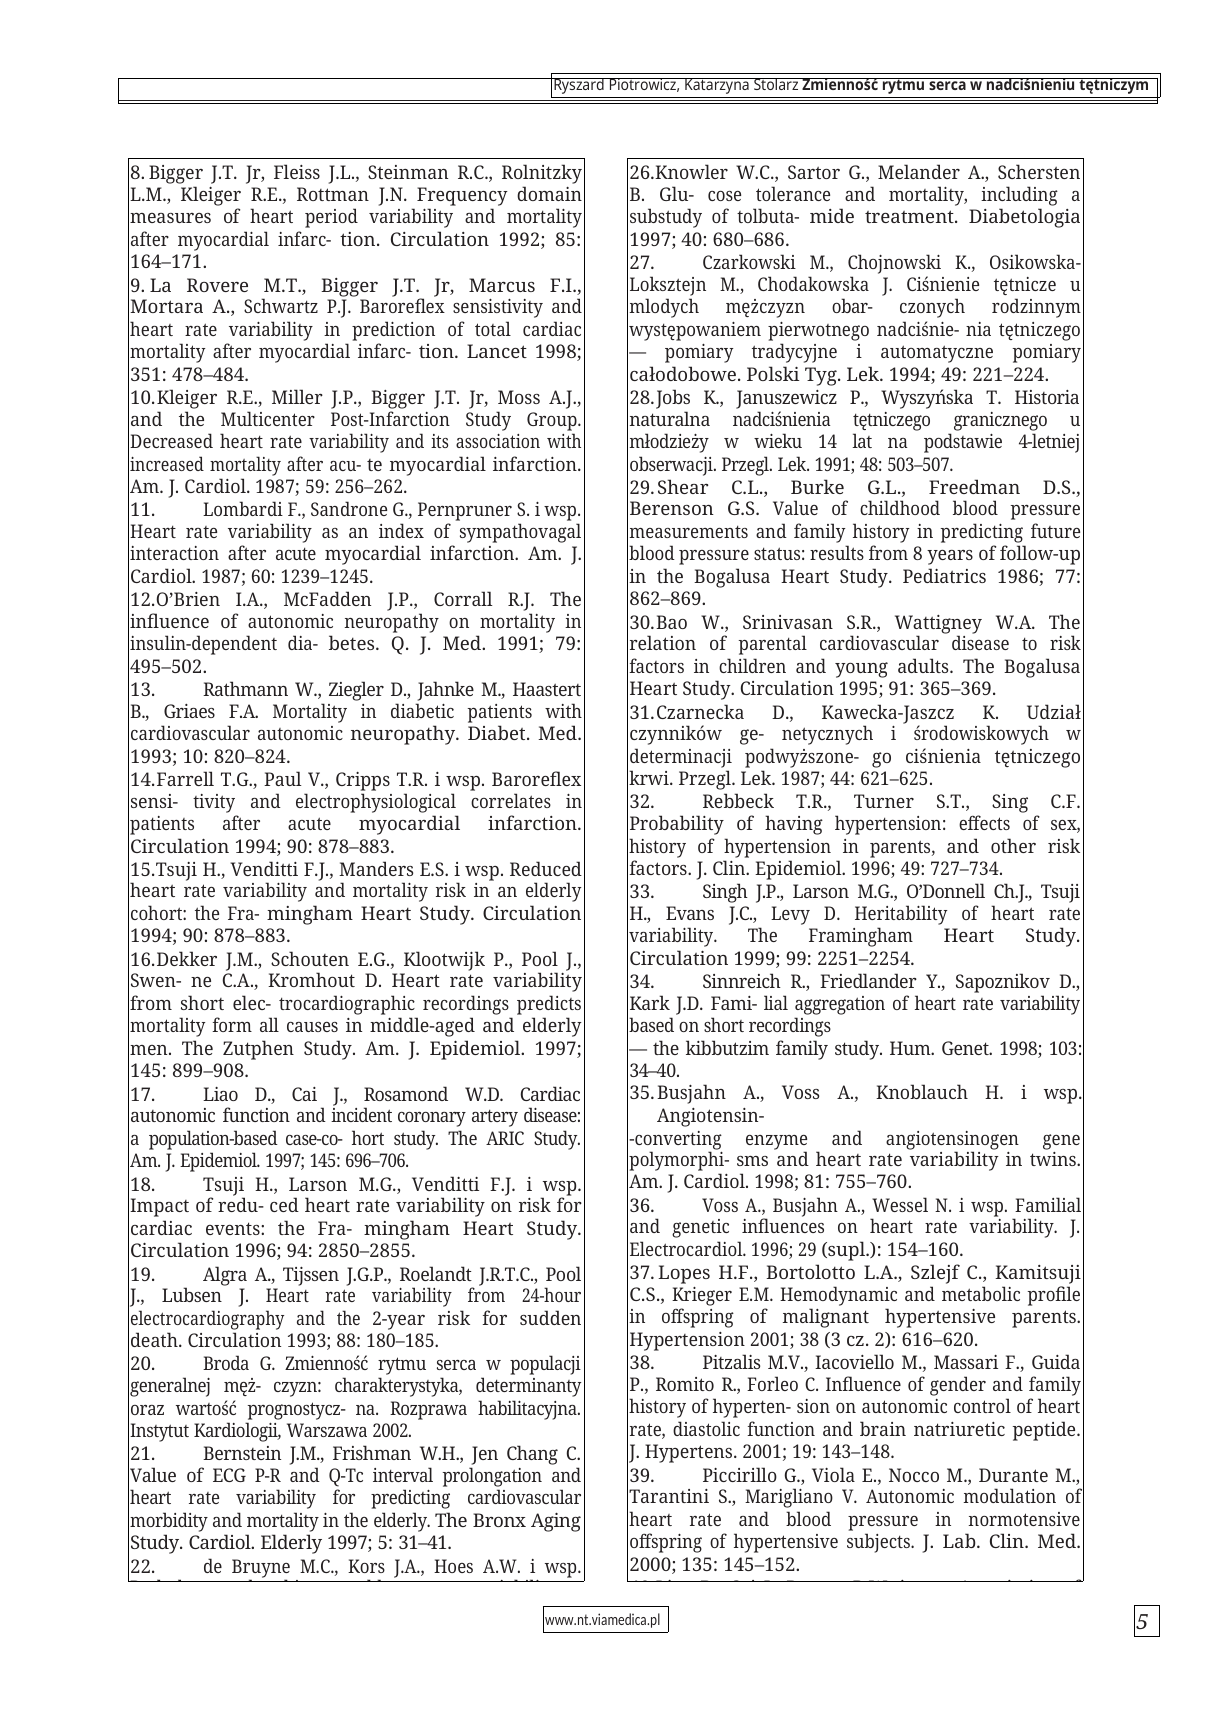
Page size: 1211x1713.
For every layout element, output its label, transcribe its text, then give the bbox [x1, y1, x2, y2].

list Piccirillo G., Viola E., Nocco M., Durante M., Tarantini S., Marigliano V. Autonomic modulation of heart rate and blood pressure in normotensive offspring of hypertensive subjects. J. Lab. Clin. Med. 2000; 135: 145–152. [629, 1464, 1081, 1576]
list La Rovere M.T., Bigger J.T. Jr, Marcus F.I., Mortara A., Schwartz P.J. Baroreflex sensistivity and heart rate variability in prediction of total cardiac mortality after myocardial infarc- tion. Lancet 1998; 351: 478–484. [130, 274, 582, 386]
list Sinnreich R., Friedlander Y., Sapoznikov D., Kark J.D. Fami- lial aggregation of heart rate variability based on short recordings [629, 971, 1081, 1038]
list Singh J.P., Larson M.G., O’Donnell Ch.J., Tsuji H., Evans J.C., Levy D. Heritability of heart rate variability. The Framingham Heart Study. Circulation 1999; 99: 2251–2254. [629, 881, 1081, 971]
list Broda G. Zmienność rytmu serca w populacji generalnej męż- czyzn: charakterystyka, determinanty oraz wartość prognostycz- na. Rozprawa habilitacyjna. Instytut Kardiologii, Warszawa 2002. [130, 1353, 581, 1443]
list Liao D., Cai J., Rosamond W.D. Cardiac autonomic function and incident coronary artery disease: a population-based case-co- hort study. The ARIC Study. Am. J. Epidemiol. 1997; 145: 696–706. [130, 1083, 581, 1173]
text 59 [1136, 1607, 1159, 1636]
list Voss A., Busjahn A., Wessel N. i wsp. Familial and genetic influences on heart rate variability. J. Electrocardiol. 1996; 29 (supl.): 154–160. [629, 1194, 1081, 1262]
list Tsuji H., Venditti F.J., Manders E.S. i wsp. Reduced heart rate variability and mortality risk in an elderly cohort: the Fra- mingham Heart Study. Circulation 1994; 90: 878–883. [130, 858, 582, 948]
list Bernstein J.M., Frishman W.H., Jen Chang C. Value of ECG P-R and Q-Tc interval prolongation and heart rate variability for predicting cardiovascular morbidity and mortality in the elderly. The Bronx Aging Study. Cardiol. Elderly 1997; 5: 31–41. [130, 1443, 581, 1555]
text — the kibbutzim family study. Hum. Genet. 1998; 103: 34–40. [629, 1038, 1083, 1082]
list Busjahn A., Voss A., Knoblauch H. i wsp. Angiotensin- [629, 1082, 1083, 1127]
text -converting enzyme and angiotensinogen gene polymorphi- sms and heart rate variability in twins. Am. J. Cardiol. 1998; 81: 755–760. [629, 1127, 1081, 1194]
list Lombardi F., Sandrone G., Pernpruner S. i wsp. Heart rate variability as an index of sympathovagal interaction after acute myocardial infarction. Am. J. Cardiol. 1987; 60: 1239–1245. [130, 499, 582, 589]
list de Bruyne M.C., Kors J.A., Hoes A.W. i wsp. Both decreased and increased heart rate varaiability on the standard 10-second electrocardiogram predict cardaic mortality in the elderly. The Rotterdam Study. Am. J. Epidemiol. 1999; 150: 1282–1288. [130, 1555, 582, 1581]
list Pitzalis M.V., Iacoviello M., Massari F., Guida P., Romito R., Forleo C. Influence of gender and family history of hyperten- sion on autonomic control of heart rate, diastolic function and brain natriuretic peptide. J. Hypertens. 2001; 19: 143–148. [629, 1352, 1081, 1464]
list Bao W., Srinivasan S.R., Wattigney W.A. The relation of parental cardiovascular disease to risk factors in children and young adults. The Bogalusa Heart Study. Circulation 1995; 91: 365–369. [629, 611, 1081, 701]
list Rathmann W., Ziegler D., Jahnke M., Haastert B., Griaes F.A. Mortality in diabetic patients with cardiovascular autonomic neuropathy. Diabet. Med. 1993; 10: 820–824. [130, 679, 582, 768]
list Bigger J.T. Jr, Fleiss J.L., Steinman R.C., Rolnitzky L.M., Kleiger R.E., Rottman J.N. Frequency domain measures of heart period variability and mortality after myocardial infarc- tion. Circulation 1992; 85: 164–171. [130, 162, 582, 274]
list Tsuji H., Larson M.G., Venditti F.J. i wsp. Impact of redu- ced heart rate variability on risk for cardiac events: the Fra- mingham Heart Study. Circulation 1996; 94: 2850–2855. [130, 1173, 582, 1263]
list Czarkowski M., Chojnowski K., Osikowska-Loksztejn M., Chodakowska J. Ciśnienie tętnicze u mlodych mężczyzn obar- czonych rodzinnym występowaniem pierwotnego nadciśnie- nia tętniczego — pomiary tradycyjne i automatyczne pomiary całodobowe. Polski Tyg. Lek. 1994; 49: 221–224. [629, 252, 1081, 386]
list Dekker J.M., Schouten E.G., Klootwijk P., Pool J., Swen- ne C.A., Kromhout D. Heart rate variability from short elec- trocardiographic recordings predicts mortality form all causes in middle-aged and elderly men. The Zutphen Study. Am. J. Epidemiol. 1997; 145: 899–908. [130, 948, 582, 1083]
list O’Brien I.A., McFadden J.P., Corrall R.J. The influence of autonomic neuropathy on mortality in insulin-dependent dia- betes. Q. J. Med. 1991; 79: 495–502. [130, 589, 582, 679]
list Czarnecka D., Kawecka-Jaszcz K. Udział czynników ge- netycznych i środowiskowych w determinacji podwyższone- go ciśnienia tętniczego krwi. Przegl. Lek. 1987; 44: 621–625. [629, 701, 1081, 791]
list Shear C.L., Burke G.L., Freedman D.S., Berenson G.S. Value of childhood blood pressure measurements and family history in predicting future blood pressure status: results from 8 years of follow-up in the Bogalusa Heart Study. Pediatrics 1986; 77: 862–869. [629, 476, 1081, 611]
list Jobs K., Januszewicz P., Wyszyńska T. Historia naturalna nadciśnienia tętniczego granicznego u młodzieży w wieku 14 lat na podstawie 4-letniej obserwacji. Przegl. Lek. 1991; 48: 503–507. [629, 386, 1081, 476]
text www.nt.viamedica.pl [545, 1610, 668, 1630]
text Ryszard Piotrowicz, Katarzyna Stolarz Zmienność rytmu serca w nadciśnieniu tętniczym [553, 74, 1159, 95]
list Lopes H.F., Bortolotto L.A., Szlejf C., Kamitsuji C.S., Krieger E.M. Hemodynamic and metabolic profile in offspring of malignant hypertensive parents. Hypertension 2001; 38 (3 cz. 2): 616–620. [629, 1262, 1081, 1352]
list Rebbeck T.R., Turner S.T., Sing C.F. Probability of having hypertension: effects of sex, history of hypertension in parents, and other risk factors. J. Clin. Epidemiol. 1996; 49: 727–734. [629, 791, 1081, 881]
list Farrell T.G., Paul V., Cripps T.R. i wsp. Baroreflex sensi- tivity and electrophysiological correlates in patients after acute myocardial infarction. Circulation 1994; 90: 878–883. [130, 768, 582, 858]
list Knowler W.C., Sartor G., Melander A., Schersten B. Glu- cose tolerance and mortality, including a substudy of tolbuta- mide treatment. Diabetologia 1997; 40: 680–686. [629, 162, 1081, 252]
list Kleiger R.E., Miller J.P., Bigger J.T. Jr, Moss A.J., and the Multicenter Post-Infarction Study Group. Decreased heart rate variability and its association with increased mortality after acu- te myocardial infarction. Am. J. Cardiol. 1987; 59: 256–262. [130, 386, 582, 499]
list Algra A., Tijssen J.G.P., Roelandt J.R.T.C., Pool J., Lubsen J. Heart rate variability from 24-hour electrocardiography and the 2-year risk for sudden death. Circulation 1993; 88: 180–185. [130, 1263, 582, 1353]
